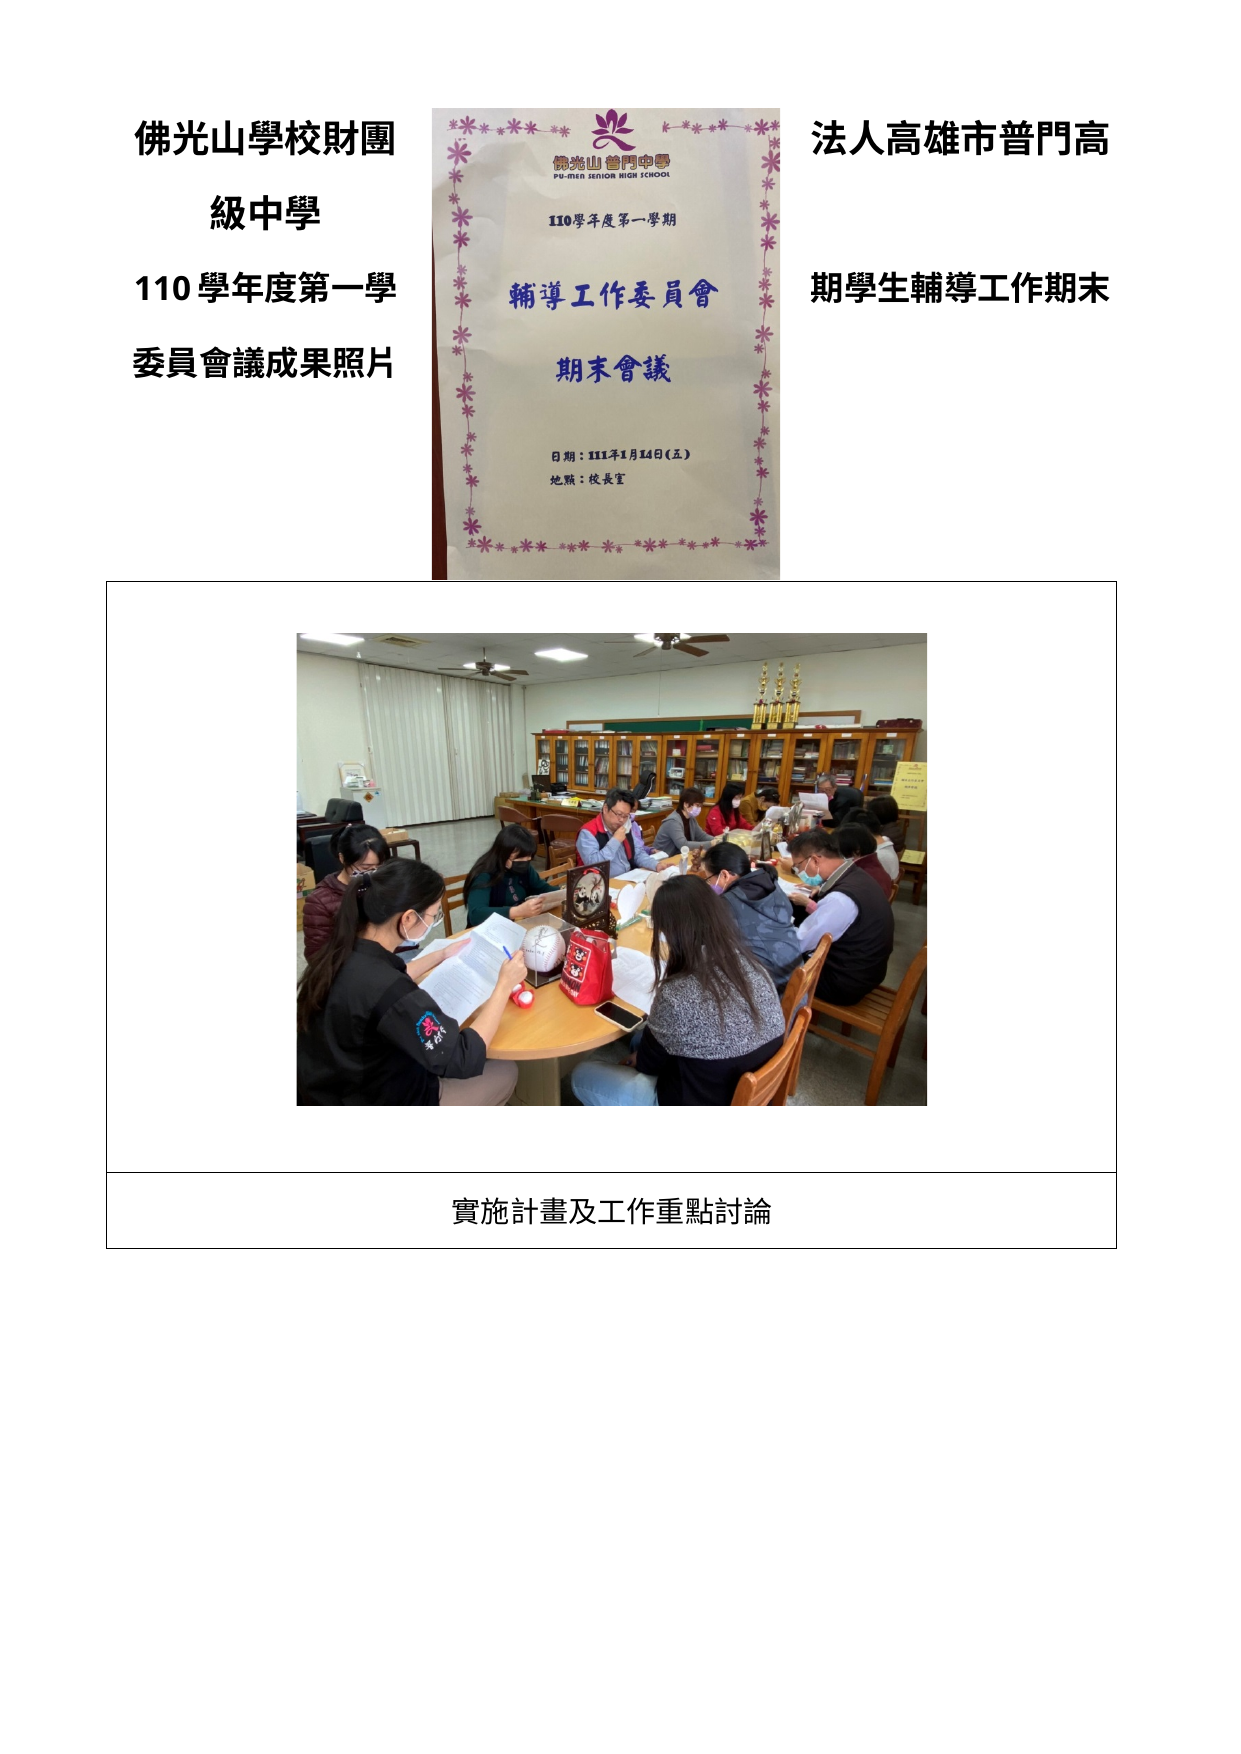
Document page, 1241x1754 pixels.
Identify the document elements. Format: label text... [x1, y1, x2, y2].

table_header [107, 582, 1116, 1172]
text 110學年度第一學期學生輔導工作期末委員會議成果照片 [785, 249, 1122, 399]
picture [296, 633, 928, 1106]
text 佛光山學校財團法人高雄市普門高級中學 [118, 99, 1122, 249]
text 110學年度第一學期學生輔導工作期末委員會議成果照片 [118, 249, 447, 399]
picture [447, 108, 785, 581]
table_cell 實施計畫及工作重點討論 [107, 1173, 1116, 1248]
